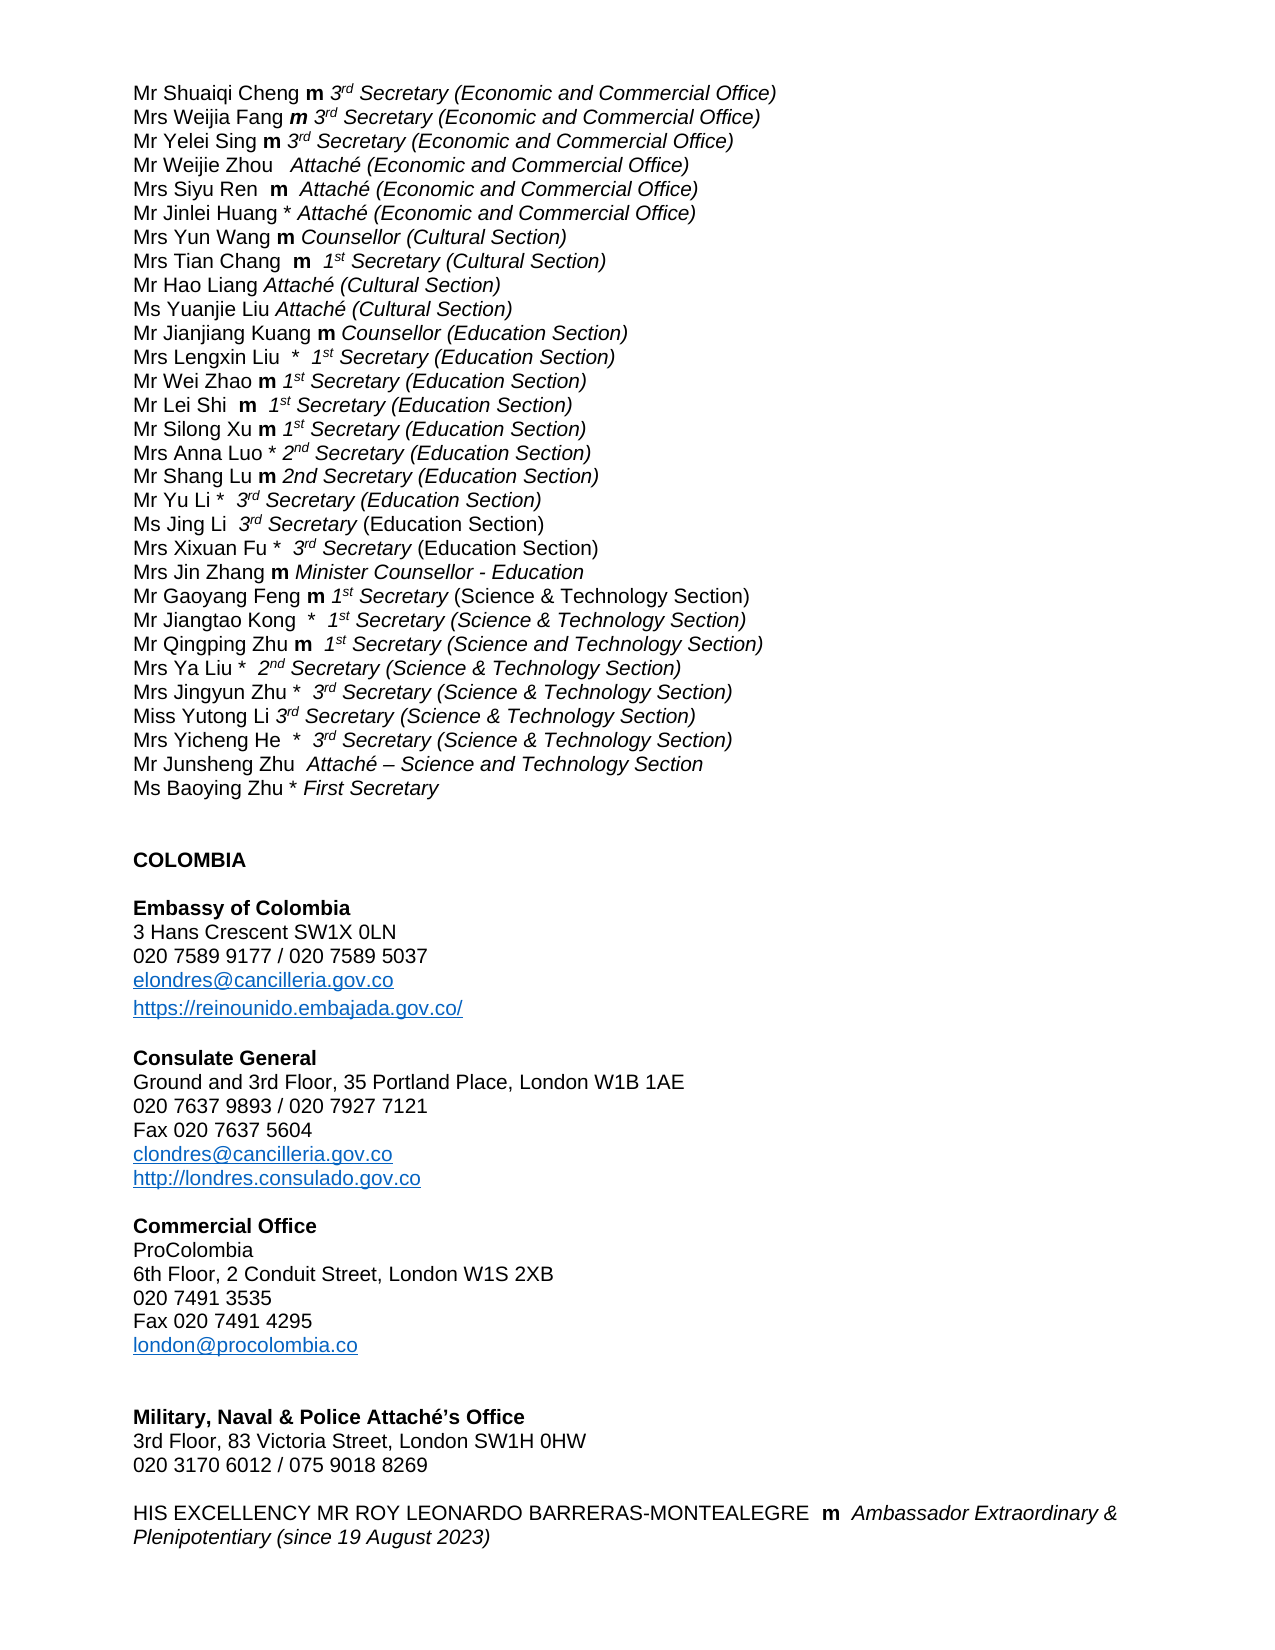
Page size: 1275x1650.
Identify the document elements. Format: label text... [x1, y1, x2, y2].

text https://reinounido.embajada.gov.co/ [133, 991, 1181, 1022]
text Mrs Jingyun Zhu * 3rd Secretary (Science & Technology Section) [133, 680, 1181, 704]
text Consulate General [133, 1046, 1181, 1070]
text Mrs Tian Chang m 1st Secretary (Cultural Section) [133, 249, 1181, 273]
text Mr Hao Liang Attaché (Cultural Section) [133, 273, 1181, 297]
text Mrs Siyu Ren m Attaché (Economic and Commercial Office) [133, 177, 1181, 201]
text Mrs Xixuan Fu * 3rd Secretary (Education Section) [133, 536, 1181, 560]
text Mr Silong Xu m 1st Secretary (Education Section) [133, 416, 1181, 440]
text Mr Jiangtao Kong * 1st Secretary (Science & Technology Section) [133, 608, 1181, 632]
text Ground and 3rd Floor, 35 Portland Place, London W1B 1AE [133, 1070, 1181, 1094]
text http://londres.consulado.gov.co [133, 1166, 1181, 1189]
text Mr Yelei Sing m 3rd Secretary (Economic and Commercial Office) [133, 129, 1181, 153]
text Mrs Yun Wang m Counsellor (Cultural Section) [133, 225, 1181, 249]
text Mr Shang Lu m 2nd Secretary (Education Section) [133, 464, 1181, 488]
text 6th Floor, 2 Conduit Street, London W1S 2XB [133, 1261, 1181, 1285]
text Mrs Anna Luo * 2nd Secretary (Education Section) [133, 440, 1181, 464]
text 3rd Floor, 83 Victoria Street, London SW1H 0HW [133, 1429, 1181, 1453]
text Mrs Ya Liu * 2nd Secretary (Science & Technology Section) [133, 656, 1181, 680]
text HIS EXCELLENCY MR ROY LEONARDO BARRERAS-MONTEALEGRE m Ambassador Extraordinary & Plenipotentiary (since 19 August 2023) [133, 1501, 1181, 1549]
text Mr Wei Zhao m 1st Secretary (Education Section) [133, 368, 1181, 392]
text Fax 020 7491 4295 [133, 1309, 1181, 1333]
text clondres@cancilleria.gov.co [133, 1142, 1181, 1166]
text 020 7589 9177 / 020 7589 5037 [133, 943, 1181, 967]
text Mr Gaoyang Feng m 1st Secretary (Science & Technology Section) [133, 584, 1181, 608]
text Ms Yuanjie Liu Attaché (Cultural Section) [133, 297, 1181, 321]
text Military, Naval & Police Attaché’s Office [133, 1405, 1181, 1429]
text london@procolombia.co [133, 1333, 1181, 1357]
text Ms Baoying Zhu * First Secretary [133, 776, 1181, 800]
text Mrs Yicheng He * 3rd Secretary (Science & Technology Section) [133, 728, 1181, 752]
text Mr Qingping Zhu m 1st Secretary (Science and Technology Section) [133, 632, 1181, 656]
text Mr Shuaiqi Cheng m 3rd Secretary (Economic and Commercial Office) [133, 81, 1181, 105]
text 3 Hans Crescent SW1X 0LN [133, 919, 1181, 943]
text Mrs Weijia Fang m 3rd Secretary (Economic and Commercial Office) [133, 105, 1181, 129]
text Mr Weijie Zhou Attaché (Economic and Commercial Office) [133, 153, 1181, 177]
text Mr Junsheng Zhu Attaché – Science and Technology Section [133, 752, 1181, 776]
text 020 3170 6012 / 075 9018 8269 [133, 1453, 1181, 1477]
text Mrs Jin Zhang m Minister Counsellor - Education [133, 560, 1181, 584]
text Fax 020 7637 5604 [133, 1118, 1181, 1142]
text 020 7637 9893 / 020 7927 7121 [133, 1094, 1181, 1118]
text Ms Jing Li 3rd Secretary (Education Section) [133, 512, 1181, 536]
text Mr Jianjiang Kuang m Counsellor (Education Section) [133, 321, 1181, 344]
text Mr Yu Li * 3rd Secretary (Education Section) [133, 488, 1181, 512]
text Embassy of Colombia [133, 896, 1181, 919]
text Mrs Lengxin Liu * 1st Secretary (Education Section) [133, 344, 1181, 368]
text elondres@cancilleria.gov.co [133, 967, 1181, 991]
text 020 7491 3535 [133, 1285, 1181, 1309]
text COLOMBIA [133, 848, 1181, 872]
text Mr Lei Shi m 1st Secretary (Education Section) [133, 392, 1181, 416]
text ProColombia [133, 1237, 1181, 1261]
text Commercial Office [133, 1213, 1181, 1237]
text Miss Yutong Li 3rd Secretary (Science & Technology Section) [133, 704, 1181, 728]
text Mr Jinlei Huang * Attaché (Economic and Commercial Office) [133, 201, 1181, 225]
